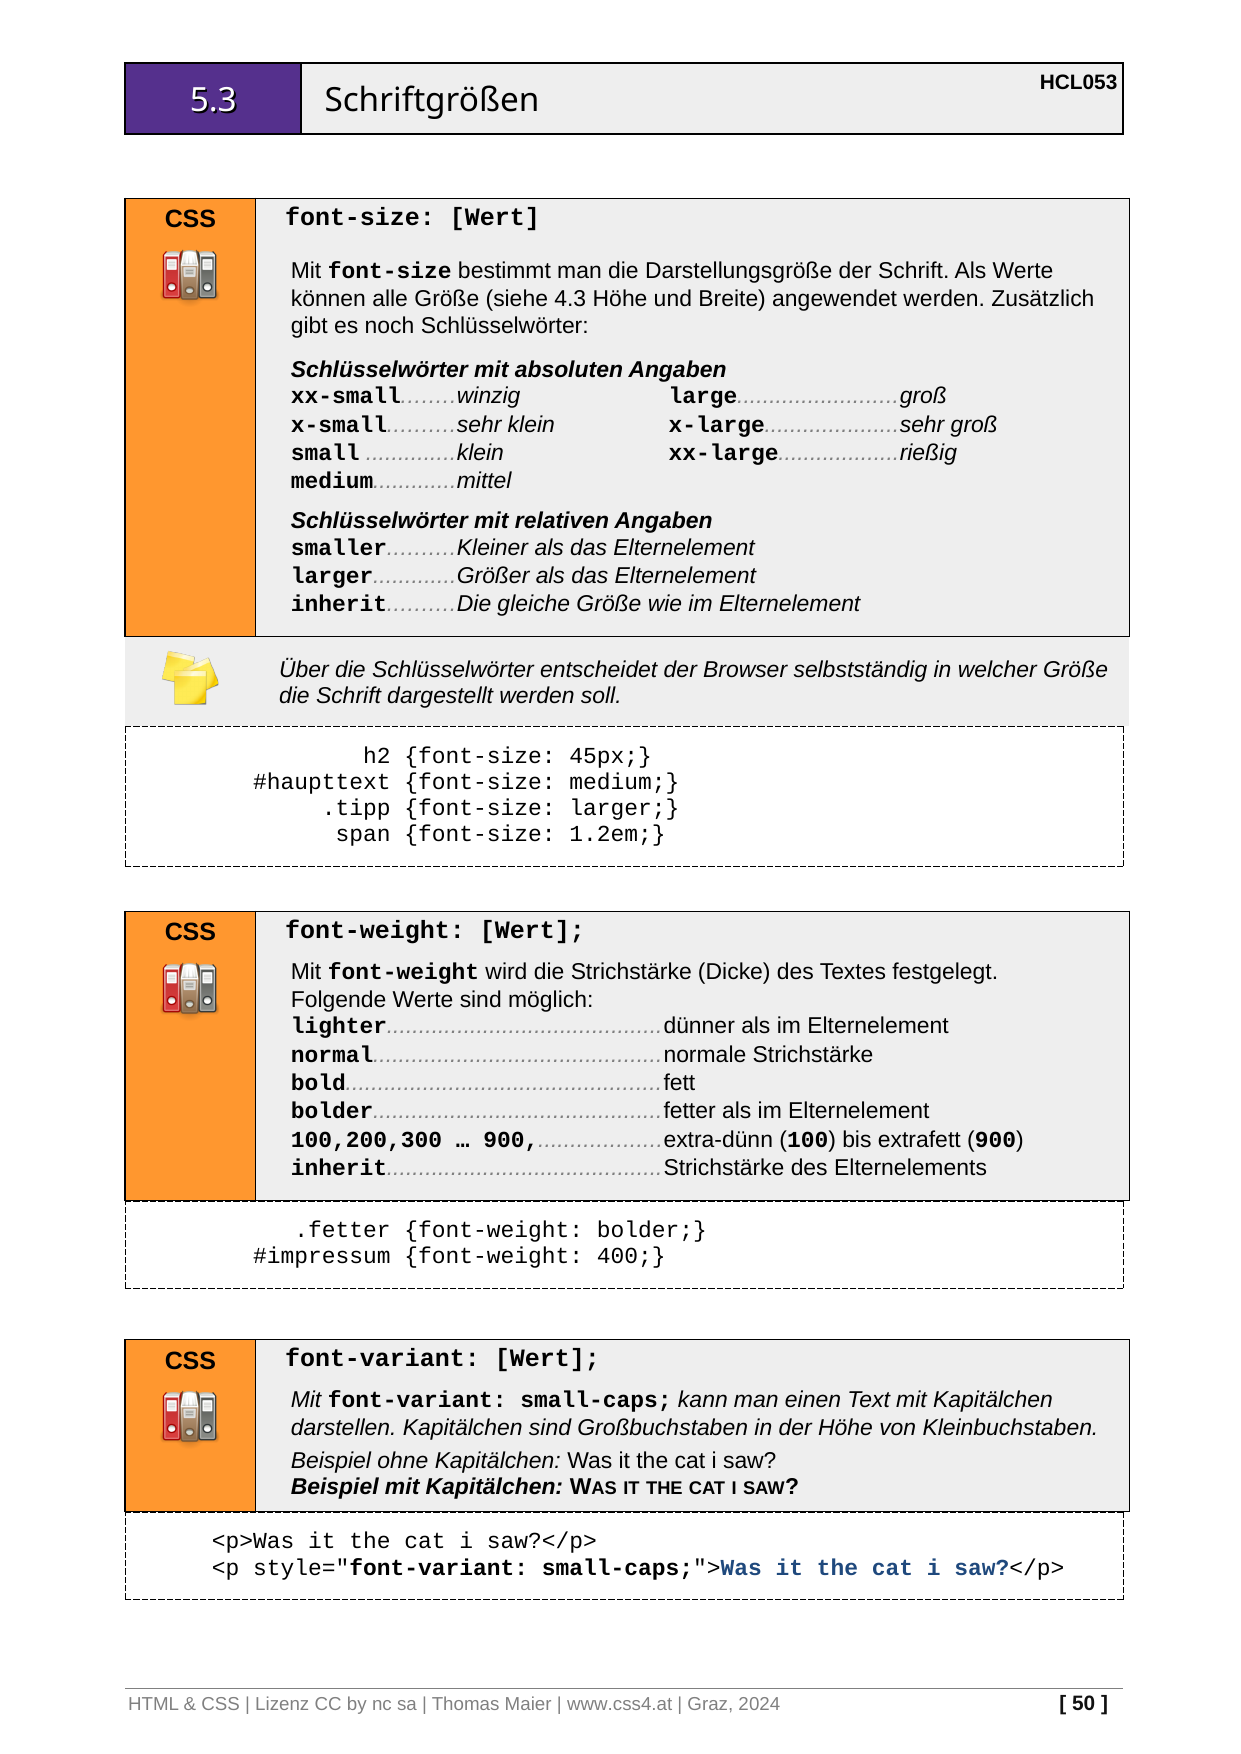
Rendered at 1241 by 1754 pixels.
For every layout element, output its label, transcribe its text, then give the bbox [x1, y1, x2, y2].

picture [157, 244, 223, 309]
table_header CSS [126, 912, 255, 952]
table_header font-variant: [Wert]; [256, 1340, 1129, 1380]
table_cell [126, 952, 255, 1200]
table_header Über die Schlüsselwörter entscheidet der Browser selbstständig in welcher Größe die Schrift dargestellt werden soll. [255, 637, 1129, 726]
table_header HCL053 [888, 64, 1122, 133]
table_header font-weight: [Wert]; [256, 912, 1129, 952]
table_header [125, 637, 255, 726]
table_cell Mit font-variant: small-caps; kann man einen Text mit Kapitälchen darstellen. Kapitälchen sind Großbuchstaben in der Höhe von Kleinbuchstaben. Beispiel ohne Kapitälchen: Was it the cat i saw? Beispiel mit Kapitälchen: Was it the cat i saw? [256, 1380, 1129, 1511]
table_cell Mit font-weight wird die Strichstärke (Dicke) des Textes festgelegt. Folgende Werte sind möglich: lighter dünner als im Elternelement normal normale Strichstärke bold fett bolder fetter als im Elternelement 100,200,300 … 900, extra-dünn (100) bis extrafett (900) inherit Strichstärke des Elternelements [256, 952, 1129, 1200]
picture [157, 1386, 223, 1451]
table_cell [126, 1380, 255, 1511]
text <p>Was it the cat i saw?</p> <p style="font-variant: small-caps;">Was it the cat i saw?</p> [125, 1512, 1123, 1599]
picture [162, 648, 219, 706]
table_header CSS [126, 199, 255, 239]
table_header CSS [126, 1340, 255, 1380]
table_header font-size: [Wert] [256, 199, 1129, 239]
table_header 5.3 [126, 64, 300, 133]
text h2 {font-size: 45px;} #haupttext {font-size: medium;} .tipp {font-size: larger;} span {font-size: 1.2em;} [125, 726, 1123, 866]
table_cell [126, 239, 255, 636]
table_header Schriftgrößen [302, 64, 888, 133]
table_cell Mit font-size bestimmt man die Darstellungsgröße der Schrift. Als Werte können alle Größe (siehe 4.3 Höhe und Breite) angewendet werden. Zusätzlich gibt es noch Schlüsselwörter: Schlüsselwörter mit absoluten Angaben xx-small winzig large groß x-small sehr klein x-large sehr groß small klein xx-large rießig medium mittel Schlüsselwörter mit relativen Angaben smaller Kleiner als das Elternelement larger Größer als das Elternelement inherit Die gleiche Größe wie im Elternelement [256, 239, 1129, 636]
picture [157, 957, 223, 1023]
text .fetter {font-weight: bolder;} #impressum {font-weight: 400;} [125, 1201, 1123, 1288]
